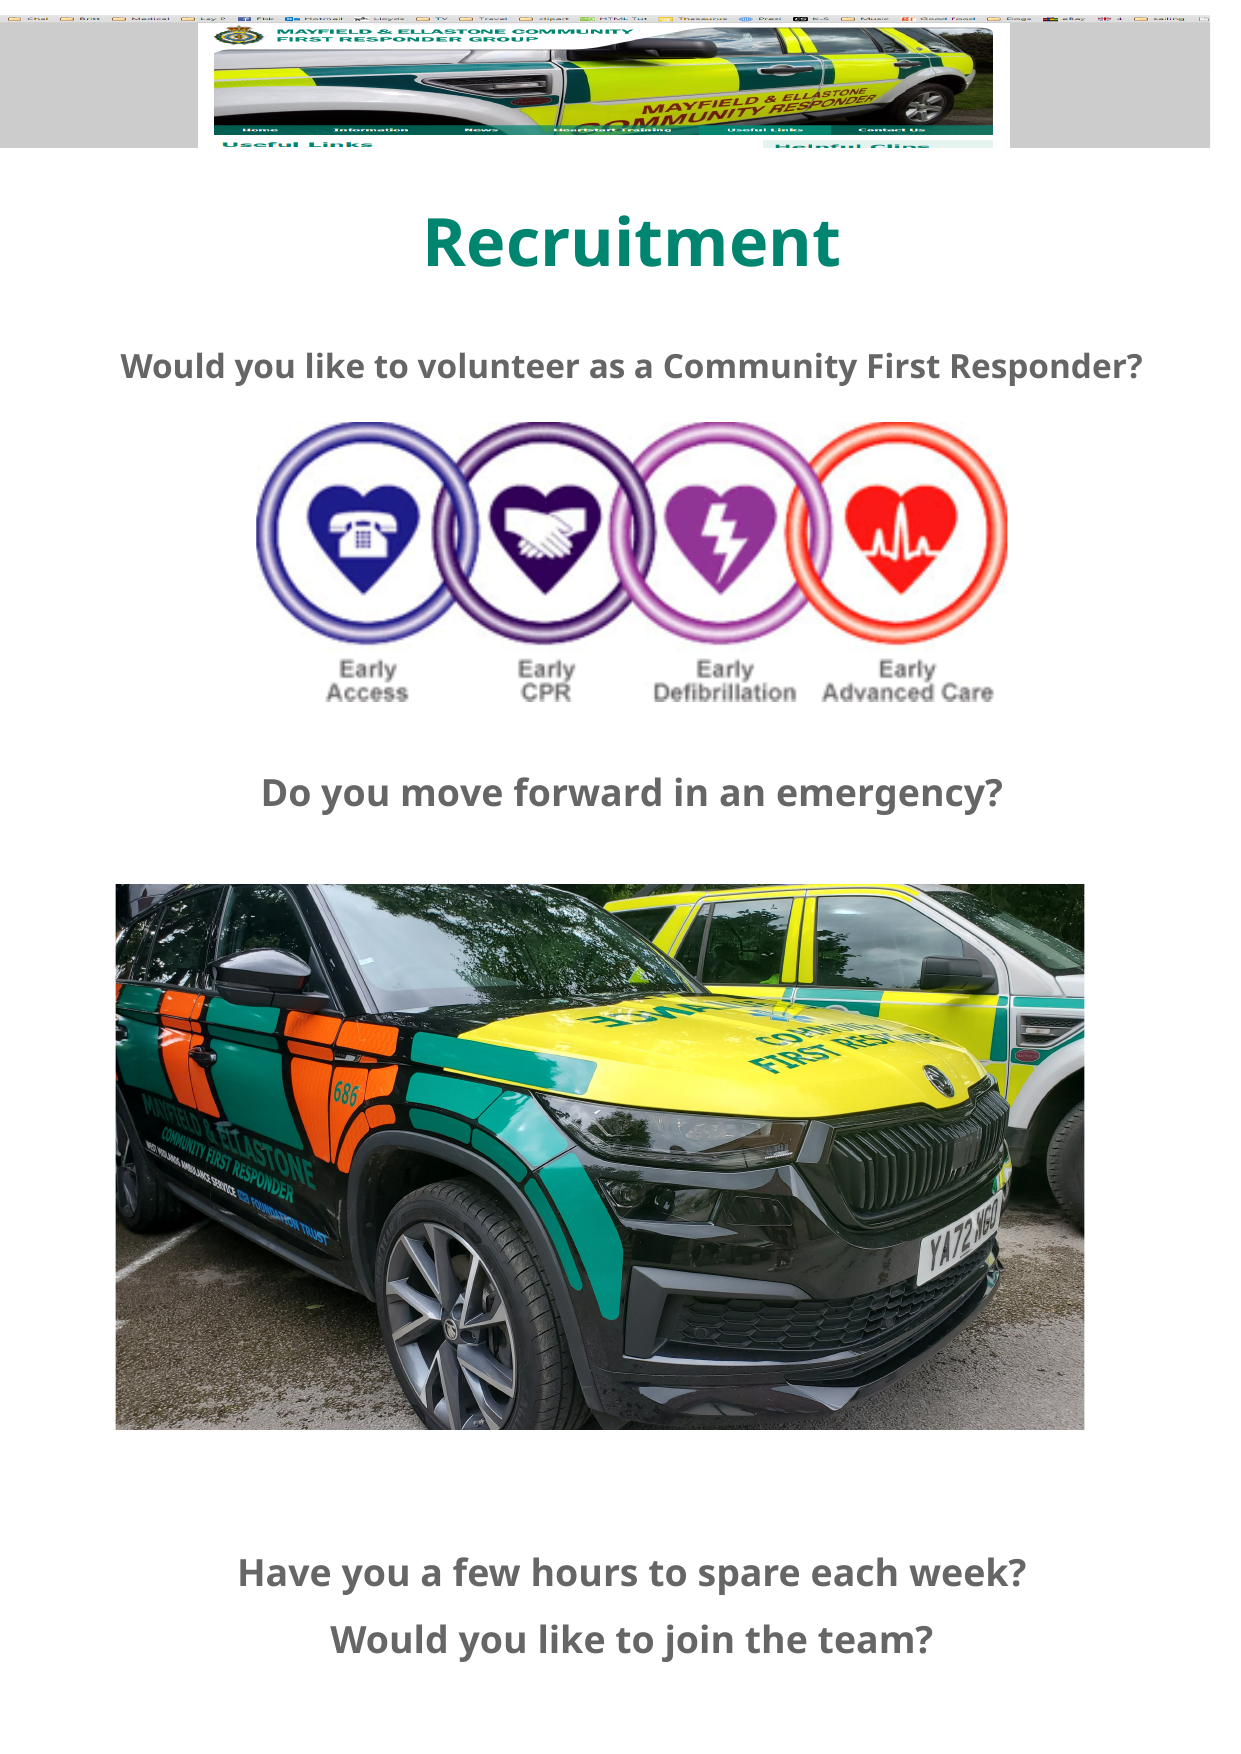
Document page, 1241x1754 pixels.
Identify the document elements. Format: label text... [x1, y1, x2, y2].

subtitle Would you like to join the team? [83, 1597, 1181, 1665]
text Recruitment [83, 195, 1181, 286]
picture [115, 884, 1085, 1430]
subtitle Have you a few hours to spare each week? [83, 1546, 1181, 1597]
picture [256, 422, 1008, 702]
picture [0, 15, 1211, 148]
text Do you move forward in an emergency? [83, 766, 1181, 817]
subtitle Would you like to volunteer as a Community First Responder? [83, 343, 1181, 388]
